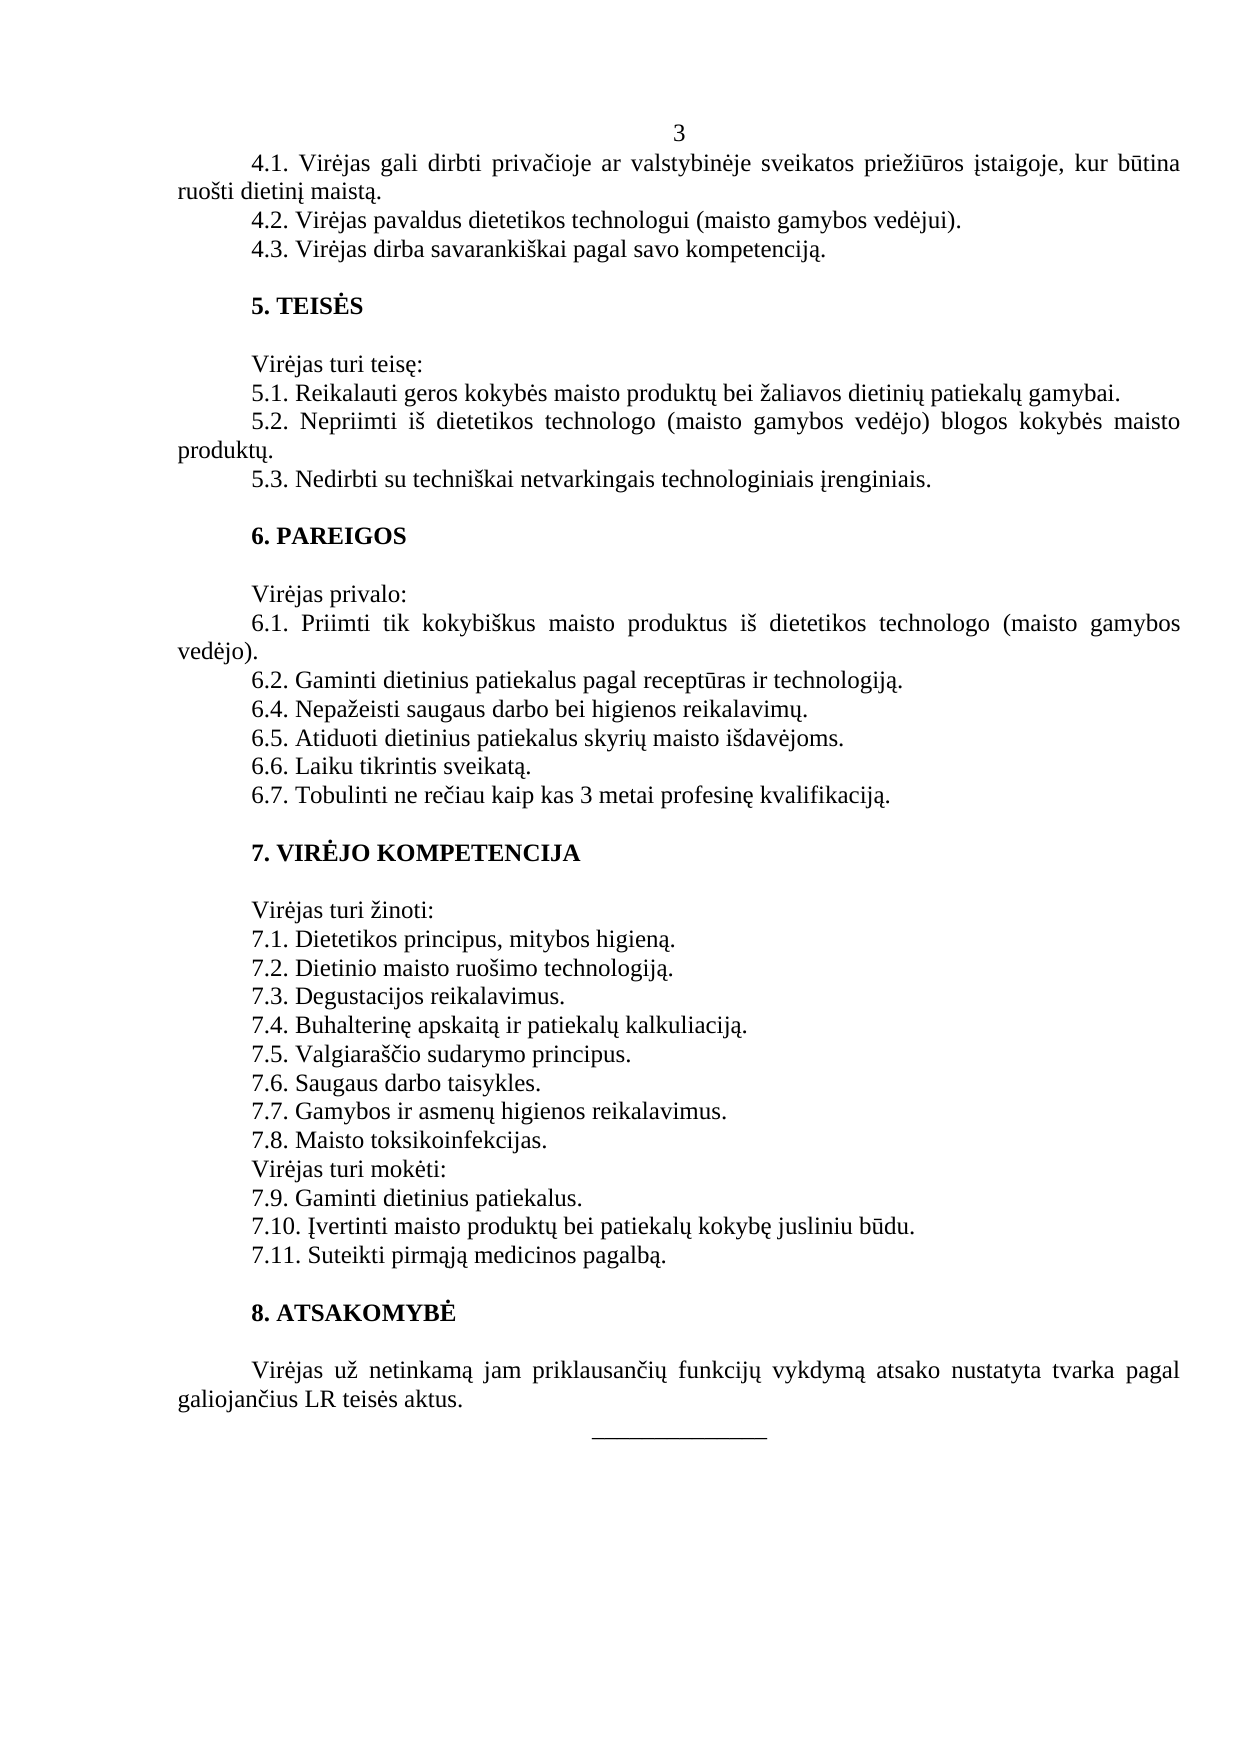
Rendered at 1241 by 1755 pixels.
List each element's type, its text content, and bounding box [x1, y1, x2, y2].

text ______________ [177, 1413, 1181, 1441]
text 7.6. Saugaus darbo taisykles. [177, 1068, 1181, 1096]
text Virėjas privalo: [177, 579, 1181, 608]
text 7.10. Įvertinti maisto produktų bei patiekalų kokybę jusliniu būdu. [177, 1211, 1181, 1240]
text 6.6. Laiku tikrintis sveikatą. [177, 751, 1181, 780]
text 4.3. Virėjas dirba savarankiškai pagal savo kompetenciją. [177, 234, 1181, 263]
text 7.11. Suteikti pirmąją medicinos pagalbą. [177, 1240, 1181, 1269]
text 7. VIRĖJO KOMPETENCIJA [177, 838, 1181, 866]
text 4.1. Virėjas gali dirbti privačioje ar valstybinėje sveikatos priežiūros įstaigoje, kur būtina ruošti dietinį maistą. [177, 148, 1181, 205]
text 7.2. Dietinio maisto ruošimo technologiją. [177, 953, 1181, 981]
text 7.8. Maisto toksikoinfekcijas. [177, 1125, 1181, 1154]
text 4.2. Virėjas pavaldus dietetikos technologui (maisto gamybos vedėjui). [177, 205, 1181, 234]
text 7.1. Dietetikos principus, mitybos higieną. [177, 924, 1181, 953]
text 5.3. Nedirbti su techniškai netvarkingais technologiniais įrenginiais. [177, 464, 1181, 493]
text Virėjas turi mokėti: [177, 1154, 1181, 1183]
text 5.2. Nepriimti iš dietetikos technologo (maisto gamybos vedėjo) blogos kokybės maisto produktų. [177, 406, 1181, 464]
text Virėjas turi teisę: [177, 349, 1181, 378]
text 7.4. Buhalterinę apskaitą ir patiekalų kalkuliaciją. [177, 1010, 1181, 1039]
text 6.7. Tobulinti ne rečiau kaip kas 3 metai profesinę kvalifikaciją. [177, 780, 1181, 809]
text 7.5. Valgiaraščio sudarymo principus. [177, 1039, 1181, 1068]
text 6. PAREIGOS [177, 521, 1181, 550]
text 7.9. Gaminti dietinius patiekalus. [177, 1183, 1181, 1211]
text Virėjas už netinkamą jam priklausančių funkcijų vykdymą atsako nustatyta tvarka pagal galiojančius LR teisės aktus. [177, 1355, 1181, 1413]
text 6.1. Priimti tik kokybiškus maisto produktus iš dietetikos technologo (maisto gamybos vedėjo). [177, 608, 1181, 665]
text 6.2. Gaminti dietinius patiekalus pagal receptūras ir technologiją. [177, 665, 1181, 694]
text Virėjas turi žinoti: [177, 895, 1181, 924]
text 5. TEISĖS [177, 291, 1181, 320]
text 6.4. Nepažeisti saugaus darbo bei higienos reikalavimų. [177, 694, 1181, 723]
text 8. ATSAKOMYBĖ [177, 1298, 1181, 1326]
text 7.3. Degustacijos reikalavimus. [177, 981, 1181, 1010]
text 7.7. Gamybos ir asmenų higienos reikalavimus. [177, 1096, 1181, 1125]
text 6.5. Atiduoti dietinius patiekalus skyrių maisto išdavėjoms. [177, 723, 1181, 751]
text 5.1. Reikalauti geros kokybės maisto produktų bei žaliavos dietinių patiekalų gamybai. [177, 378, 1181, 406]
